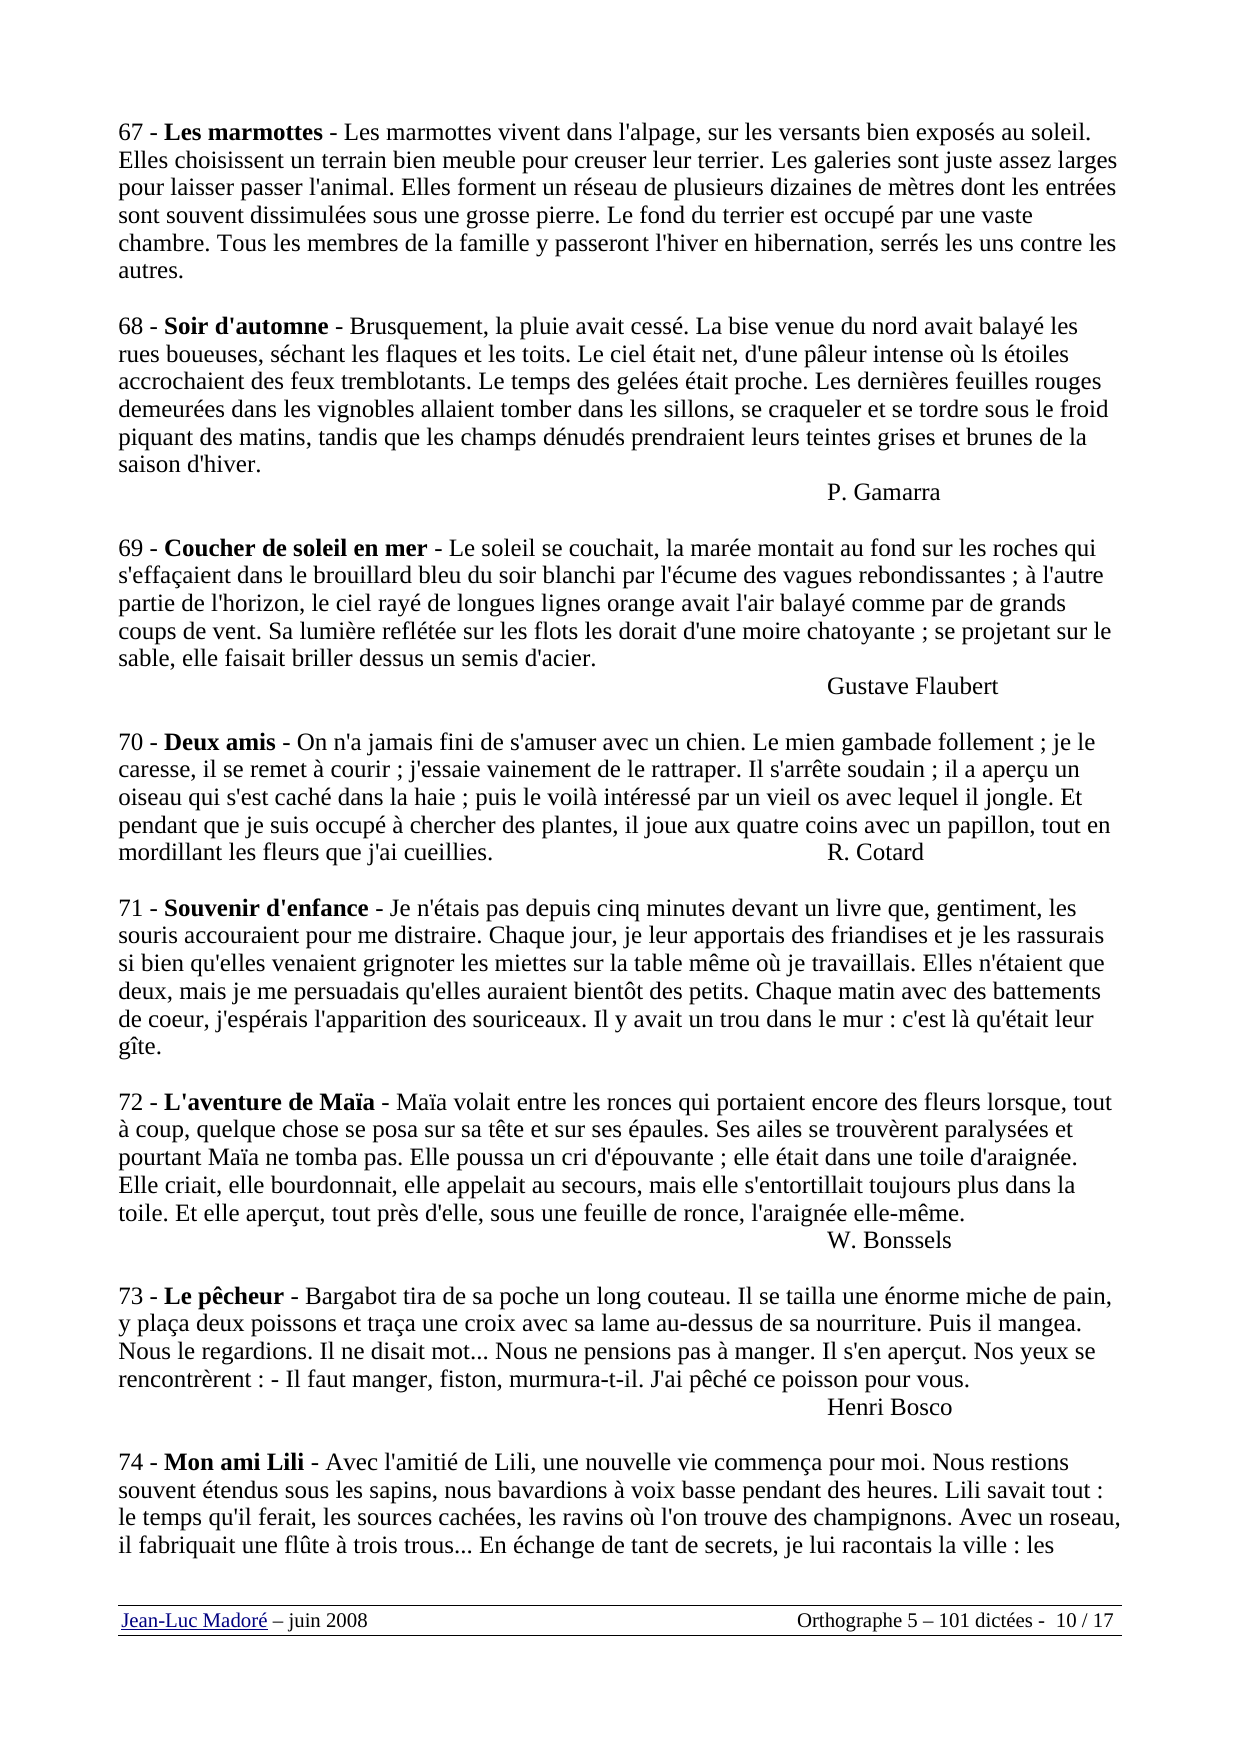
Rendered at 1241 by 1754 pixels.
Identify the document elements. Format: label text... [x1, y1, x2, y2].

text P. Gamarra [118, 478, 1122, 506]
text 72 - L'aventure de Maïa - Maïa volait entre les ronces qui portaient encore des fleurs lorsque, tout à coup, quelque chose se posa sur sa tête et sur ses épaules. Ses ailes se trouvèrent paralysées et pourtant Maïa ne tomba pas. Elle poussa un cri d'épouvante ; elle était dans une toile d'araignée. Elle criait, elle bourdonnait, elle appelait au secours, mais elle s'entortillait toujours plus dans la toile. Et elle aperçut, tout près d'elle, sous une feuille de ronce, l'araignée elle-même. [118, 1088, 1122, 1226]
text 74 - Mon ami Lili - Avec l'amitié de Lili, une nouvelle vie commença pour moi. Nous restions souvent étendus sous les sapins, nous bavardions à voix basse pendant des heures. Lili savait tout : le temps qu'il ferait, les sources cachées, les ravins où l'on trouve des champignons. Avec un roseau, il fabriquait une flûte à trois trous... En échange de tant de secrets, je lui racontais la ville : les [118, 1448, 1122, 1559]
text W. Bonssels [118, 1226, 1122, 1254]
text 67 - Les marmottes - Les marmottes vivent dans l'alpage, sur les versants bien exposés au soleil. Elles choisissent un terrain bien meuble pour creuser leur terrier. Les galeries sont juste assez larges pour laisser passer l'animal. Elles forment un réseau de plusieurs dizaines de mètres dont les entrées sont souvent dissimulées sous une grosse pierre. Le fond du terrier est occupé par une vaste chambre. Tous les membres de la famille y passeront l'hiver en hibernation, serrés les uns contre les autres. [118, 118, 1122, 284]
text 71 - Souvenir d'enfance - Je n'étais pas depuis cinq minutes devant un livre que, gentiment, les souris accouraient pour me distraire. Chaque jour, je leur apportais des friandises et je les rassurais si bien qu'elles venaient grignoter les miettes sur la table même où je travaillais. Elles n'étaient que deux, mais je me persuadais qu'elles auraient bientôt des petits. Chaque matin avec des battements de coeur, j'espérais l'apparition des souriceaux. Il y avait un trou dans le mur : c'est là qu'était leur gîte. [118, 894, 1122, 1060]
text Gustave Flaubert [118, 672, 1122, 700]
text 70 - Deux amis - On n'a jamais fini de s'amuser avec un chien. Le mien gambade follement ; je le caresse, il se remet à courir ; j'essaie vainement de le rattraper. Il s'arrête soudain ; il a aperçu un oiseau qui s'est caché dans la haie ; puis le voilà intéressé par un vieil os avec lequel il jongle. Et pendant que je suis occupé à chercher des plantes, il joue aux quatre coins avec un papillon, tout en mordillant les fleurs que j'ai cueillies. R. Cotard [118, 728, 1122, 866]
text 68 - Soir d'automne - Brusquement, la pluie avait cessé. La bise venue du nord avait balayé les rues boueuses, séchant les flaques et les toits. Le ciel était net, d'une pâleur intense où ls étoiles accrochaient des feux tremblotants. Le temps des gelées était proche. Les dernières feuilles rouges demeurées dans les vignobles allaient tomber dans les sillons, se craqueler et se tordre sous le froid piquant des matins, tandis que les champs dénudés prendraient leurs teintes grises et brunes de la saison d'hiver. [118, 312, 1122, 478]
text Henri Bosco [118, 1393, 1122, 1420]
text 73 - Le pêcheur - Bargabot tira de sa poche un long couteau. Il se tailla une énorme miche de pain, y plaça deux poissons et traça une croix avec sa lame au-dessus de sa nourriture. Puis il mangea. Nous le regardions. Il ne disait mot... Nous ne pensions pas à manger. Il s'en aperçut. Nos yeux se rencontrèrent : - Il faut manger, fiston, murmura-t-il. J'ai pêché ce poisson pour vous. [118, 1282, 1122, 1393]
text 69 - Coucher de soleil en mer - Le soleil se couchait, la marée montait au fond sur les roches qui s'effaçaient dans le brouillard bleu du soir blanchi par l'écume des vagues rebondissantes ; à l'autre partie de l'horizon, le ciel rayé de longues lignes orange avait l'air balayé comme par de grands coups de vent. Sa lumière reflétée sur les flots les dorait d'une moire chatoyante ; se projetant sur le sable, elle faisait briller dessus un semis d'acier. [118, 534, 1122, 672]
